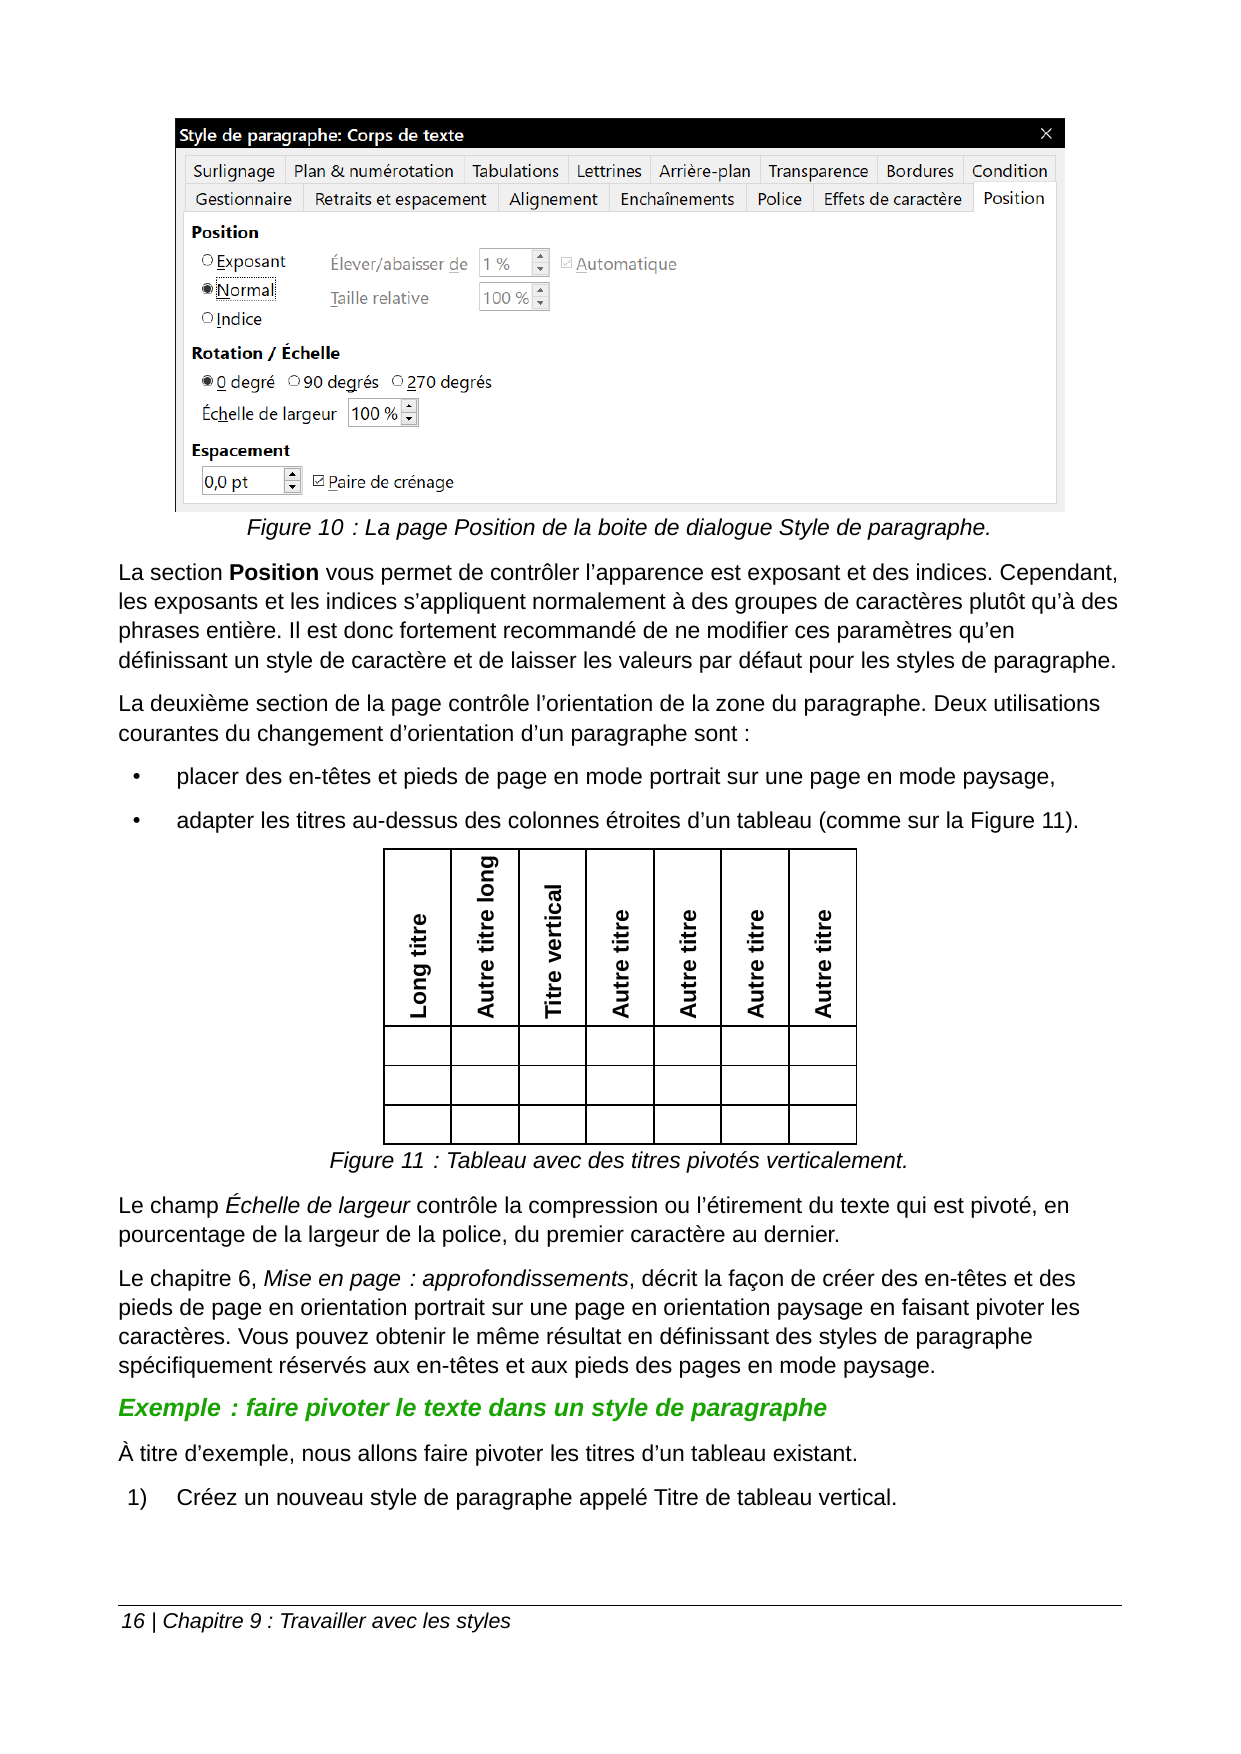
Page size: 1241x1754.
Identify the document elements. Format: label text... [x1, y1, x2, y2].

text Le chapitre 6, Mise en page : approfondissements, décrit la façon de créer des en-têtes et des pieds de page en orientation portrait sur une page en orientation paysage en faisant pivoter les caractères. Vous pouvez obtenir le même résultat en définissant des styles de paragraphe spécifiquement réservés aux en-têtes et aux pieds des pages en mode paysage. [118, 1262, 1122, 1379]
picture [175, 118, 1065, 512]
table_cell [452, 1066, 518, 1104]
table_cell [385, 1027, 450, 1064]
table_cell [790, 1066, 856, 1104]
subtitle Exemple : faire pivoter le texte dans un style de paragraphe [118, 1393, 1122, 1422]
table_cell [790, 1106, 856, 1143]
table_cell [655, 1027, 720, 1064]
table_cell [655, 1106, 720, 1143]
list adapter les titres au-dessus des colonnes étroites d’un tableau (comme sur la Figure 11). [133, 804, 1122, 833]
text La deuxième section de la page contrôle l’orientation de la zone du paragraphe. Deux utilisations courantes du changement d’orientation d’un paragraphe sont : [118, 687, 1122, 746]
table_header Titre vertical [520, 850, 585, 1025]
table_cell [655, 1066, 720, 1104]
text Le champ Échelle de largeur contrôle la compression ou l’étirement du texte qui est pivoté, en pourcentage de la largeur de la police, du premier caractère au dernier. [118, 1189, 1122, 1247]
table_cell [452, 1027, 518, 1064]
table_cell [587, 1027, 653, 1064]
list Créez un nouveau style de paragraphe appelé Titre de tableau vertical. [147, 1481, 1122, 1510]
text La section Position vous permet de contrôler l’apparence est exposant et des indices. Cependant, les exposants et les indices s’appliquent normalement à des groupes de caractères plutôt qu’à des phrases entière. Il est donc fortement recommandé de ne modifier ces paramètres qu’en définissant un style de caractère et de laisser les valeurs par défaut pour les styles de paragraphe. [118, 556, 1122, 673]
table_header Autre titre long [452, 850, 518, 1025]
table_header Autre titre [655, 850, 720, 1025]
text Figure 11 : Tableau avec des titres pivotés verticalement. [118, 1145, 1122, 1174]
table_cell [722, 1066, 788, 1104]
table_cell [790, 1027, 856, 1064]
table_cell [520, 1066, 585, 1104]
table_cell [722, 1027, 788, 1064]
table_cell [587, 1106, 653, 1143]
table_header Long titre [385, 850, 450, 1025]
table_cell [452, 1106, 518, 1143]
text À titre d’exemple, nous allons faire pivoter les titres d’un tableau existant. [118, 1437, 1122, 1466]
list placer des en-têtes et pieds de page en mode portrait sur une page en mode paysage, [133, 760, 1122, 789]
table_cell [520, 1106, 585, 1143]
table_cell [385, 1106, 450, 1143]
table_header Autre titre [587, 850, 653, 1025]
table_cell [587, 1066, 653, 1104]
text Figure 10 : La page Position de la boite de dialogue Style de paragraphe. [118, 512, 1122, 541]
table_cell [722, 1106, 788, 1143]
table_header Autre titre [790, 850, 856, 1025]
table_header Autre titre [722, 850, 788, 1025]
table_cell [385, 1066, 450, 1104]
table_cell [520, 1027, 585, 1064]
